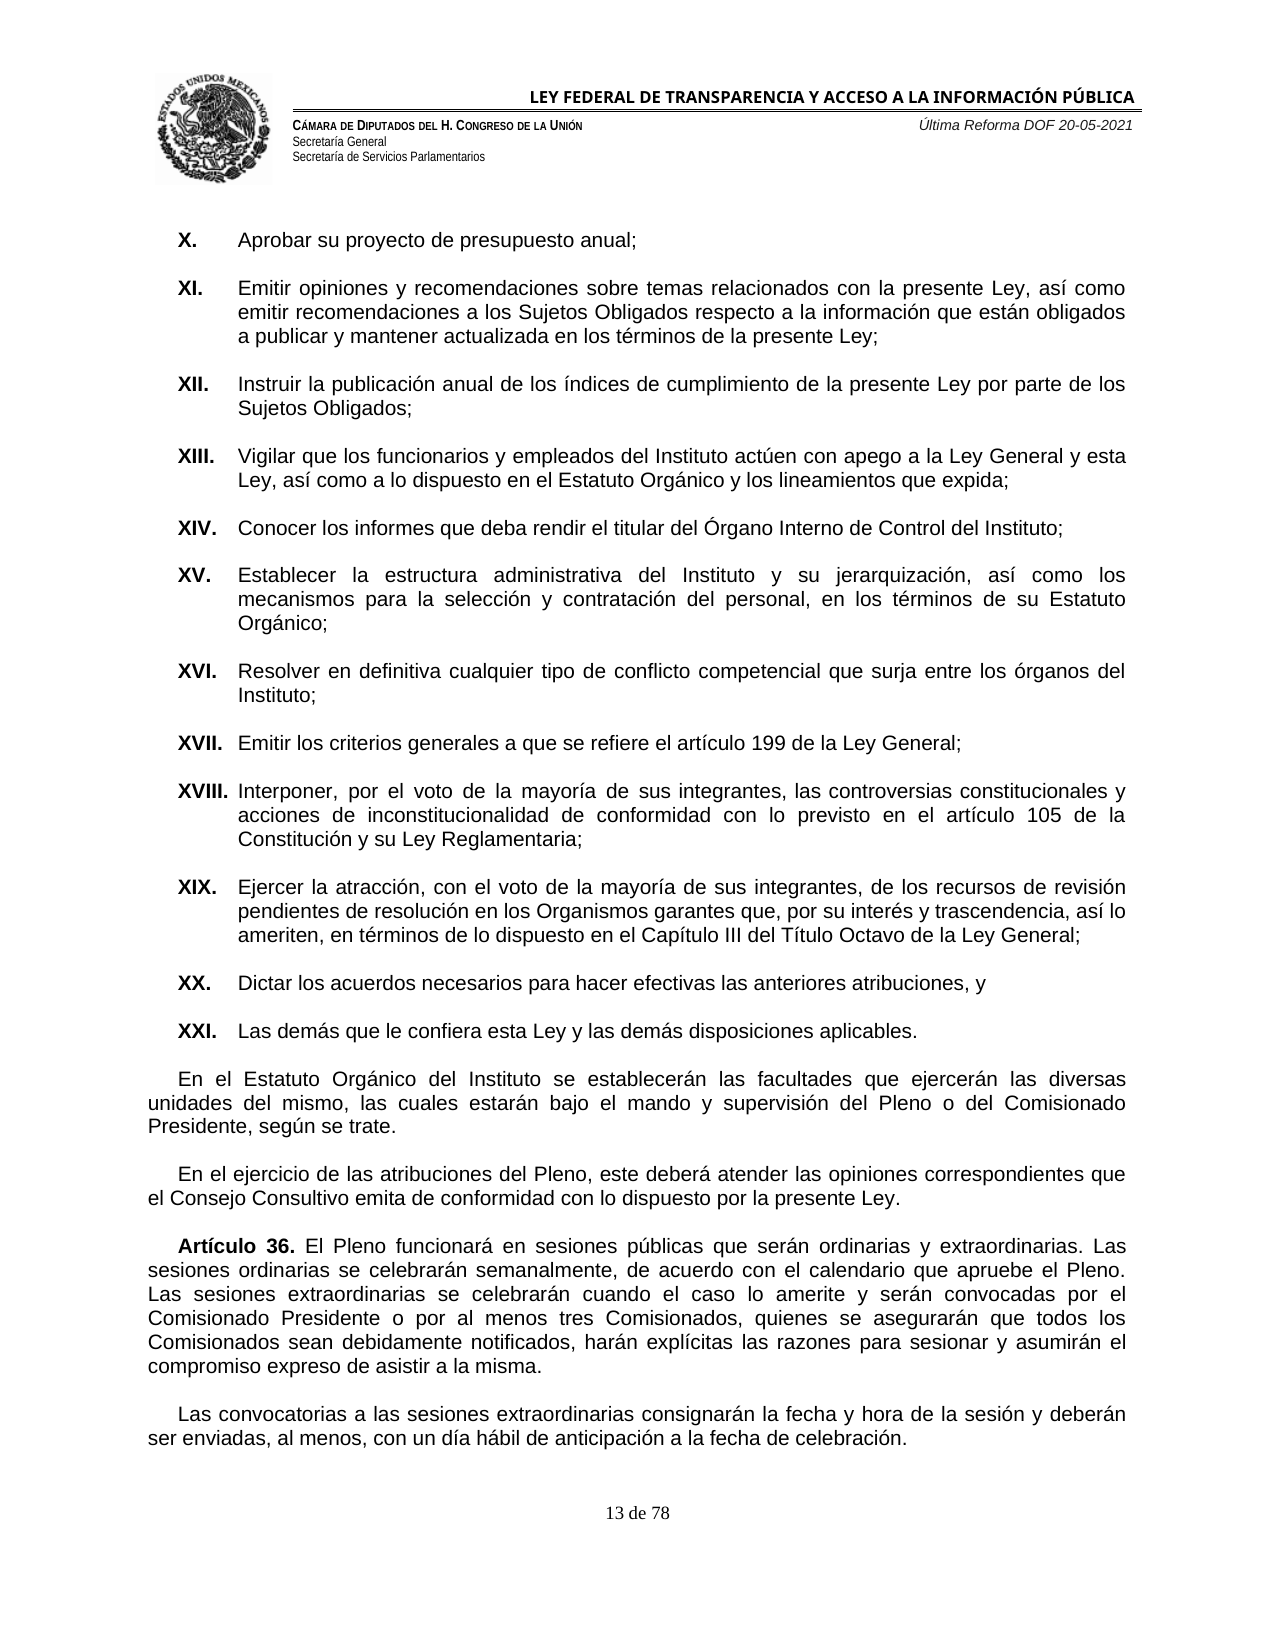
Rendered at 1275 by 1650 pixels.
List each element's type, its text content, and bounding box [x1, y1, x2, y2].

text Artículo 36. El Pleno funcionará en sesiones públicas que serán ordinarias y extraordinarias. Las sesiones ordinarias se celebrarán semanalmente, de acuerdo con el calendario que apruebe el Pleno. Las sesiones extraordinarias se celebrarán cuando el caso lo amerite y serán convocadas por el Comisionado Presidente o por al menos tres Comisionados, quienes se asegurarán que todos los Comisionados sean debidamente notificados, harán explícitas las razones para sesionar y asumirán el compromiso expreso de asistir a la misma. [148, 1234, 1127, 1378]
text XII. Instruir la publicación anual de los índices de cumplimiento de la presente Ley por parte de los Sujetos Obligados; [178, 372, 1127, 419]
text XVI. Resolver en definitiva cualquier tipo de conflicto competencial que surja entre los órganos del Instituto; [178, 659, 1127, 707]
text XX. Dictar los acuerdos necesarios para hacer efectivas las anteriores atribuciones, y [178, 971, 1127, 994]
text En el ejercicio de las atribuciones del Pleno, este deberá atender las opiniones correspondientes que el Consejo Consultivo emita de conformidad con lo dispuesto por la presente Ley. [148, 1162, 1127, 1210]
text X. Aprobar su proyecto de presupuesto anual; [178, 228, 1127, 252]
text Las convocatorias a las sesiones extraordinarias consignarán la fecha y hora de la sesión y deberán ser enviadas, al menos, con un día hábil de anticipación a la fecha de celebración. [148, 1402, 1127, 1450]
text XVII. Emitir los criterios generales a que se refiere el artículo 199 de la Ley General; [178, 731, 1127, 755]
text XIX. Ejercer la atracción, con el voto de la mayoría de sus integrantes, de los recursos de revisión pendientes de resolución en los Organismos garantes que, por su interés y trascendencia, así lo ameriten, en términos de lo dispuesto en el Capítulo III del Título Octavo de la Ley General; [178, 875, 1127, 947]
text XIV. Conocer los informes que deba rendir el titular del Órgano Interno de Control del Instituto; [178, 515, 1127, 539]
text XV. Establecer la estructura administrativa del Instituto y su jerarquización, así como los mecanismos para la selección y contratación del personal, en los términos de su Estatuto Orgánico; [178, 563, 1127, 635]
text XI. Emitir opiniones y recomendaciones sobre temas relacionados con la presente Ley, así como emitir recomendaciones a los Sujetos Obligados respecto a la información que están obligados a publicar y mantener actualizada en los términos de la presente Ley; [178, 276, 1127, 348]
text XXI. Las demás que le confiera esta Ley y las demás disposiciones aplicables. [178, 1018, 1127, 1042]
text XIII. Vigilar que los funcionarios y empleados del Instituto actúen con apego a la Ley General y esta Ley, así como a lo dispuesto en el Estatuto Orgánico y los lineamientos que expida; [178, 443, 1127, 491]
text XVIII. Interponer, por el voto de la mayoría de sus integrantes, las controversias constitucionales y acciones de inconstitucionalidad de conformidad con lo previsto en el artículo 105 de la Constitución y su Ley Reglamentaria; [178, 779, 1127, 851]
text En el Estatuto Orgánico del Instituto se establecerán las facultades que ejercerán las diversas unidades del mismo, las cuales estarán bajo el mando y supervisión del Pleno o del Comisionado Presidente, según se trate. [148, 1066, 1127, 1138]
